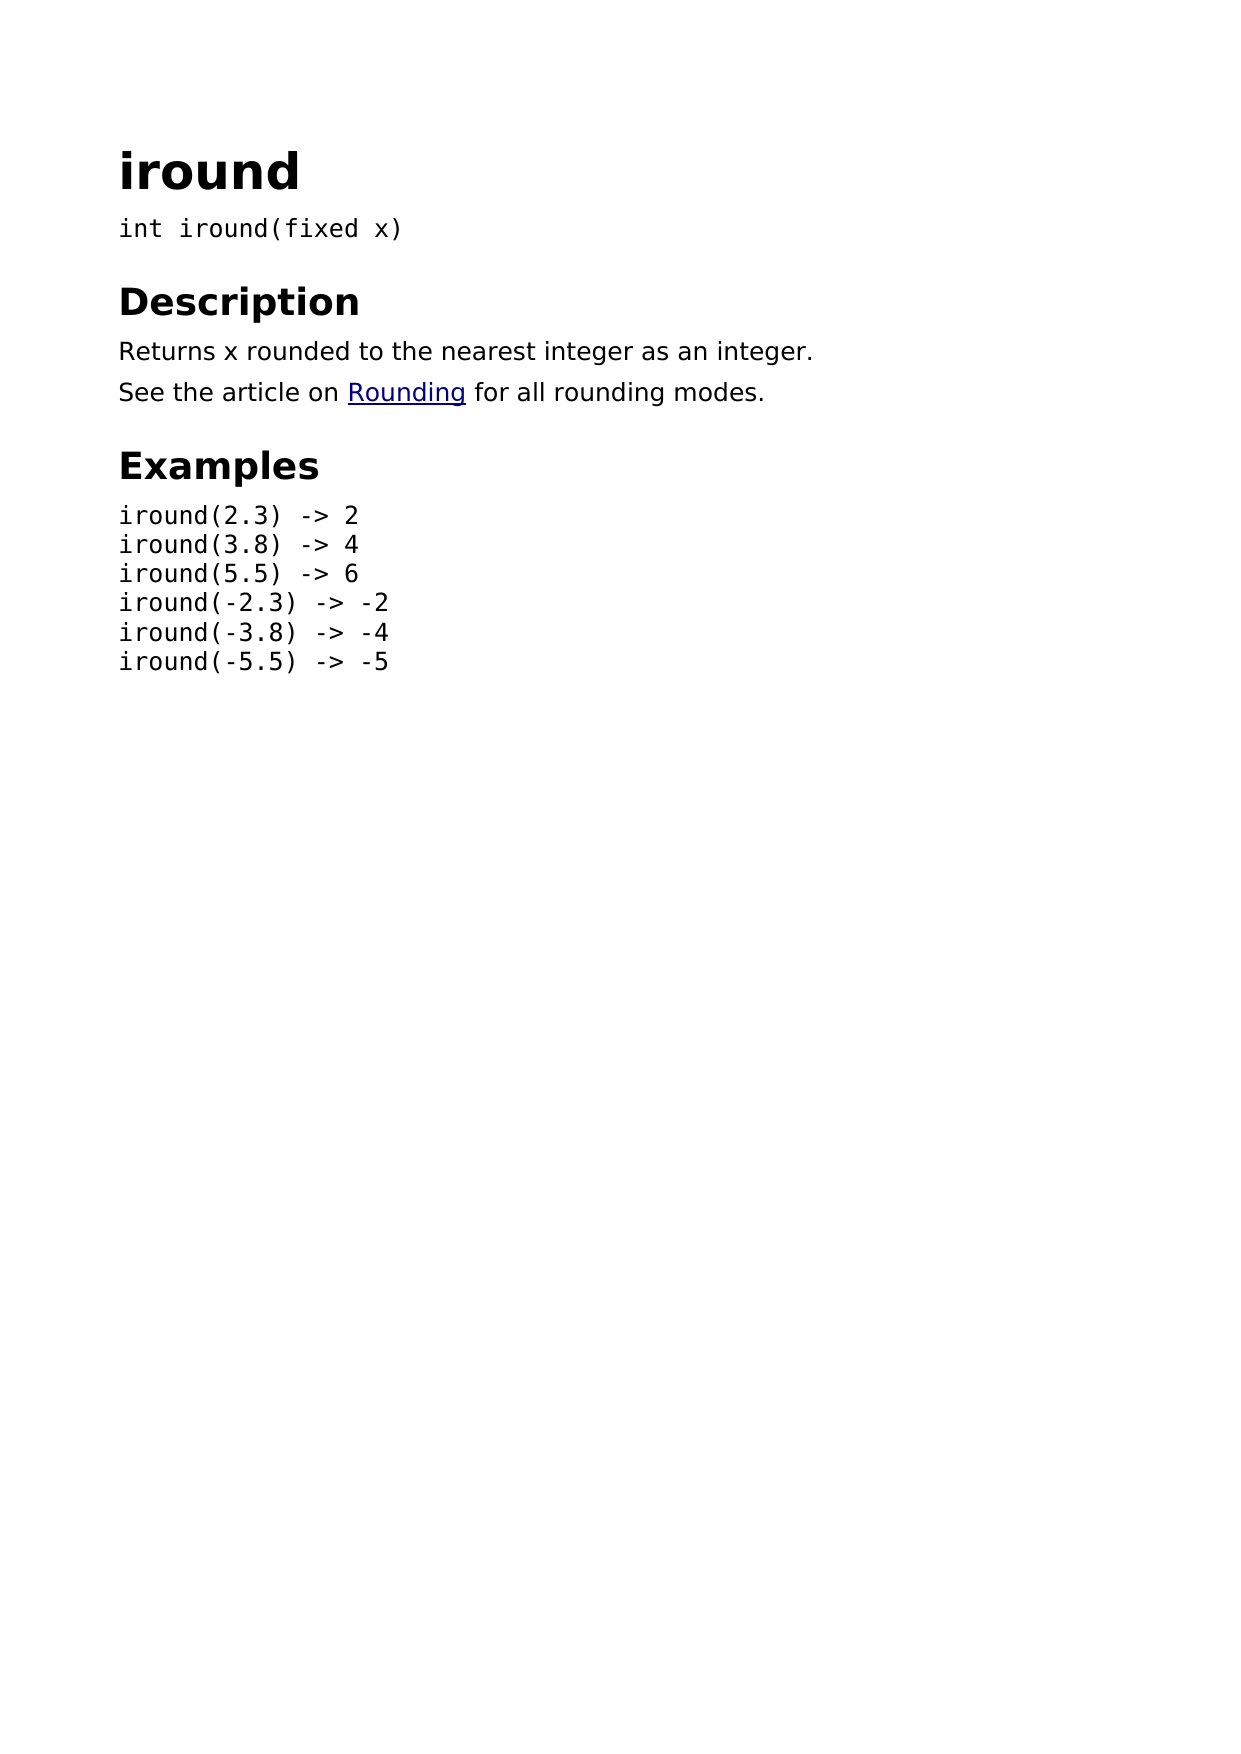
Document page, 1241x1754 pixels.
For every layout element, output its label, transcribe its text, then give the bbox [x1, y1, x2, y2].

text iround(2.3) -> 2 iround(3.8) -> 4 iround(5.5) -> 6 iround(-2.3) -> -2 iround(-3.8) -> -4 iround(-5.5) -> -5 [118, 501, 1122, 676]
subtitle Examples [118, 445, 1122, 489]
text int iround(fixed x) [118, 214, 1122, 243]
text See the article on Rounding for all rounding modes. [118, 378, 1122, 407]
text Returns x rounded to the nearest integer as an integer. [118, 337, 1122, 366]
subtitle iround [118, 143, 1122, 201]
subtitle Description [118, 281, 1122, 324]
